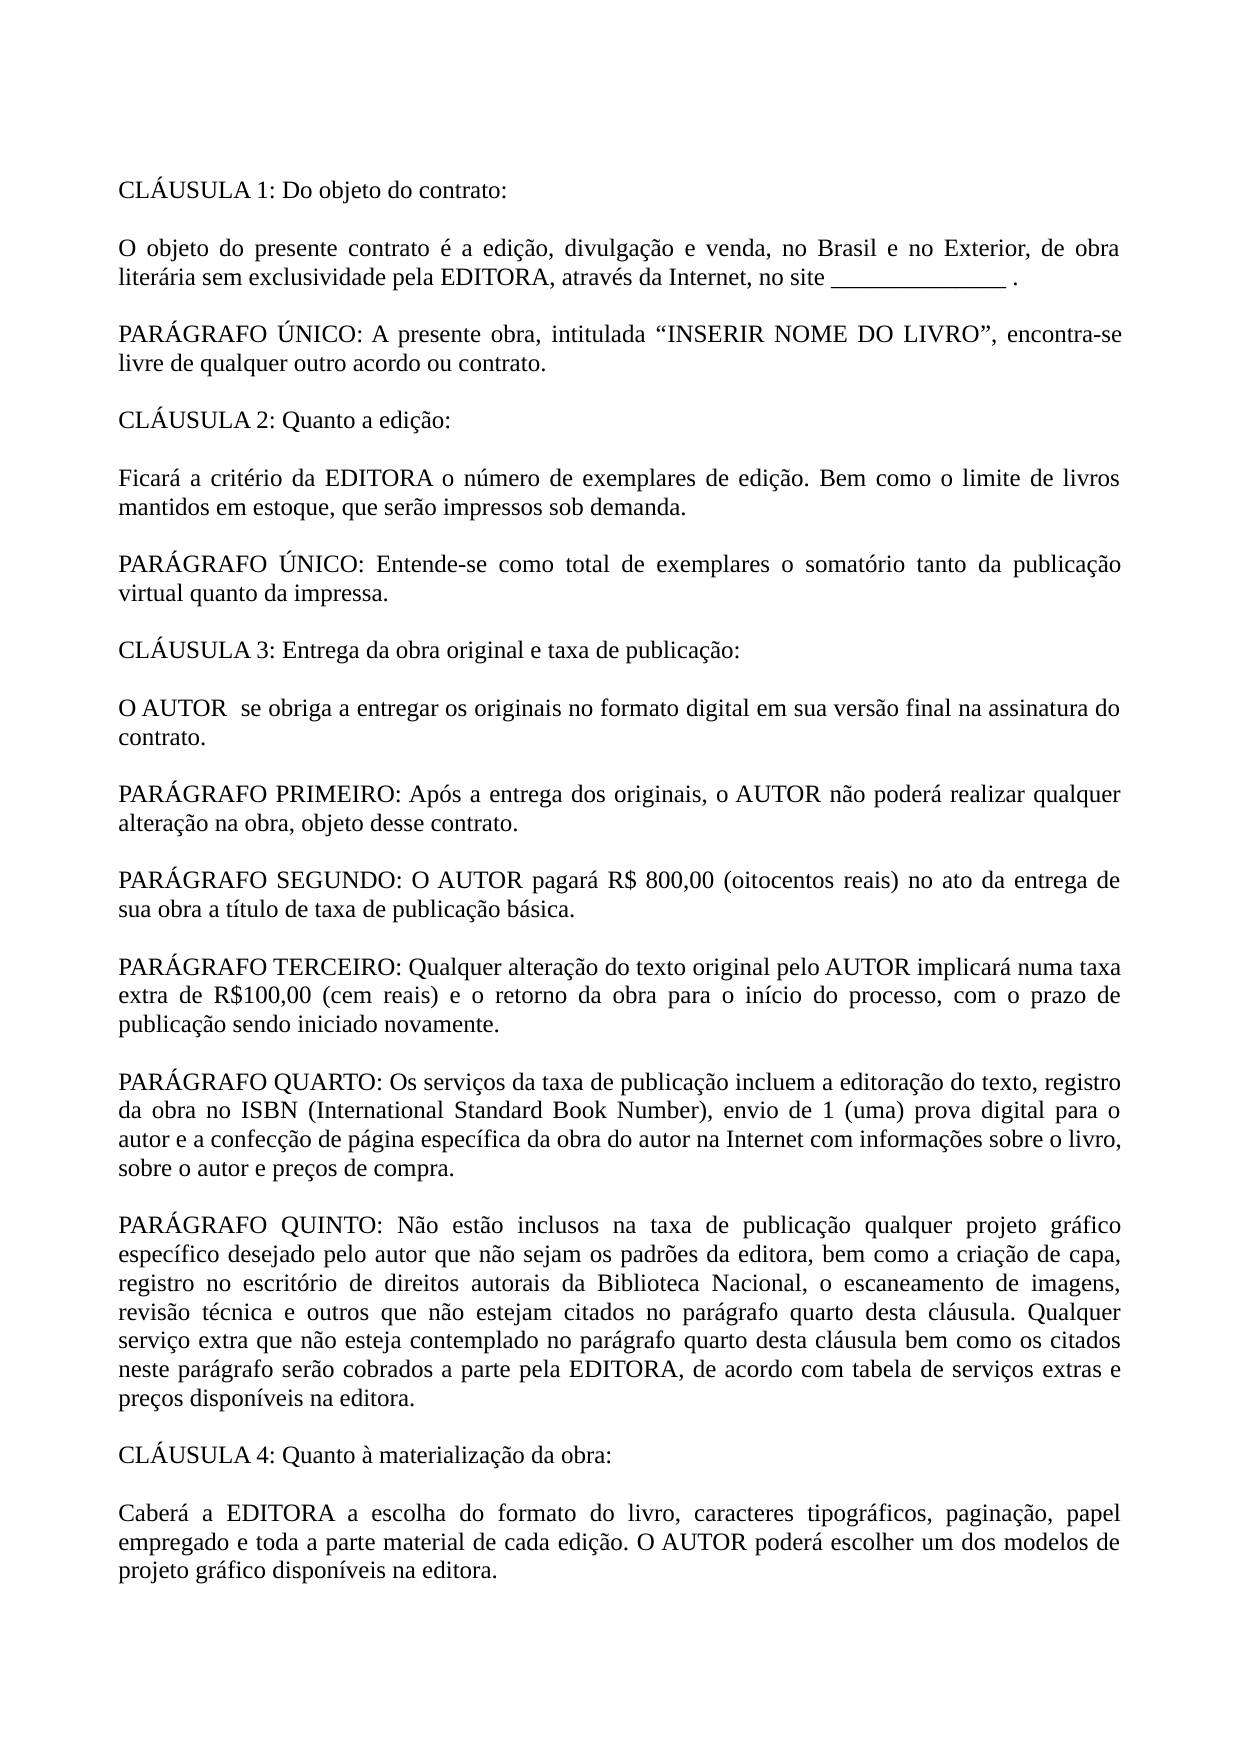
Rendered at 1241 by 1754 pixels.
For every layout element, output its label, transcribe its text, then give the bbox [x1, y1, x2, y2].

text PARÁGRAFO ÚNICO: Entende-se como total de exemplares o somatório tanto da publicação virtual quanto da impressa. [118, 549, 1122, 607]
text PARÁGRAFO QUINTO: Não estão inclusos na taxa de publicação qualquer projeto gráfico específico desejado pelo autor que não sejam os padrões da editora, bem como a criação de capa, registro no escritório de direitos autorais da Biblioteca Nacional, o escaneamento de imagens, revisão técnica e outros que não estejam citados no parágrafo quarto desta cláusula. Qualquer serviço extra que não esteja contemplado no parágrafo quarto desta cláusula bem como os citados neste parágrafo serão cobrados a parte pela EDITORA, de acordo com tabela de serviços extras e preços disponíveis na editora. [118, 1211, 1122, 1412]
text Caberá a EDITORA a escolha do formato do livro, caracteres tipográficos, paginação, papel empregado e toda a parte material de cada edição. O AUTOR poderá escolher um dos modelos de projeto gráfico disponíveis na editora. [118, 1498, 1122, 1584]
text O objeto do presente contrato é a edição, divulgação e venda, no Brasil e no Exterior, de obra literária sem exclusividade pela EDITORA, através da Internet, no site ______________ . [118, 233, 1122, 291]
text PARÁGRAFO SEGUNDO: O AUTOR pagará R$ 800,00 (oitocentos reais) no ato da entrega de sua obra a título de taxa de publicação básica. [118, 866, 1122, 923]
text O AUTOR se obriga a entregar os originais no formato digital em sua versão final na assinatura do contrato. [118, 693, 1122, 751]
text PARÁGRAFO TERCEIRO: Qualquer alteração do texto original pelo AUTOR implicará numa taxa extra de R$100,00 (cem reais) e o retorno da obra para o início do processo, com o prazo de publicação sendo iniciado novamente. [118, 952, 1122, 1038]
text PARÁGRAFO QUARTO: Os serviços da taxa de publicação incluem a editoração do texto, registro da obra no ISBN (International Standard Book Number), envio de 1 (uma) prova digital para o autor e a confecção de página específica da obra do autor na Internet com informações sobre o livro, sobre o autor e preços de compra. [118, 1067, 1122, 1182]
text PARÁGRAFO PRIMEIRO: Após a entrega dos originais, o AUTOR não poderá realizar qualquer alteração na obra, objeto desse contrato. [118, 779, 1122, 837]
text CLÁUSULA 1: Do objeto do contrato: [118, 176, 1122, 204]
text CLÁUSULA 3: Entrega da obra original e taxa de publicação: [118, 636, 1122, 664]
text CLÁUSULA 4: Quanto à materialização da obra: [118, 1441, 1122, 1469]
text CLÁUSULA 2: Quanto a edição: [118, 406, 1122, 434]
text PARÁGRAFO ÚNICO: A presente obra, intitulada “INSERIR NOME DO LIVRO”, encontra-se livre de qualquer outro acordo ou contrato. [118, 319, 1122, 377]
text Ficará a critério da EDITORA o número de exemplares de edição. Bem como o limite de livros mantidos em estoque, que serão impressos sob demanda. [118, 463, 1122, 521]
